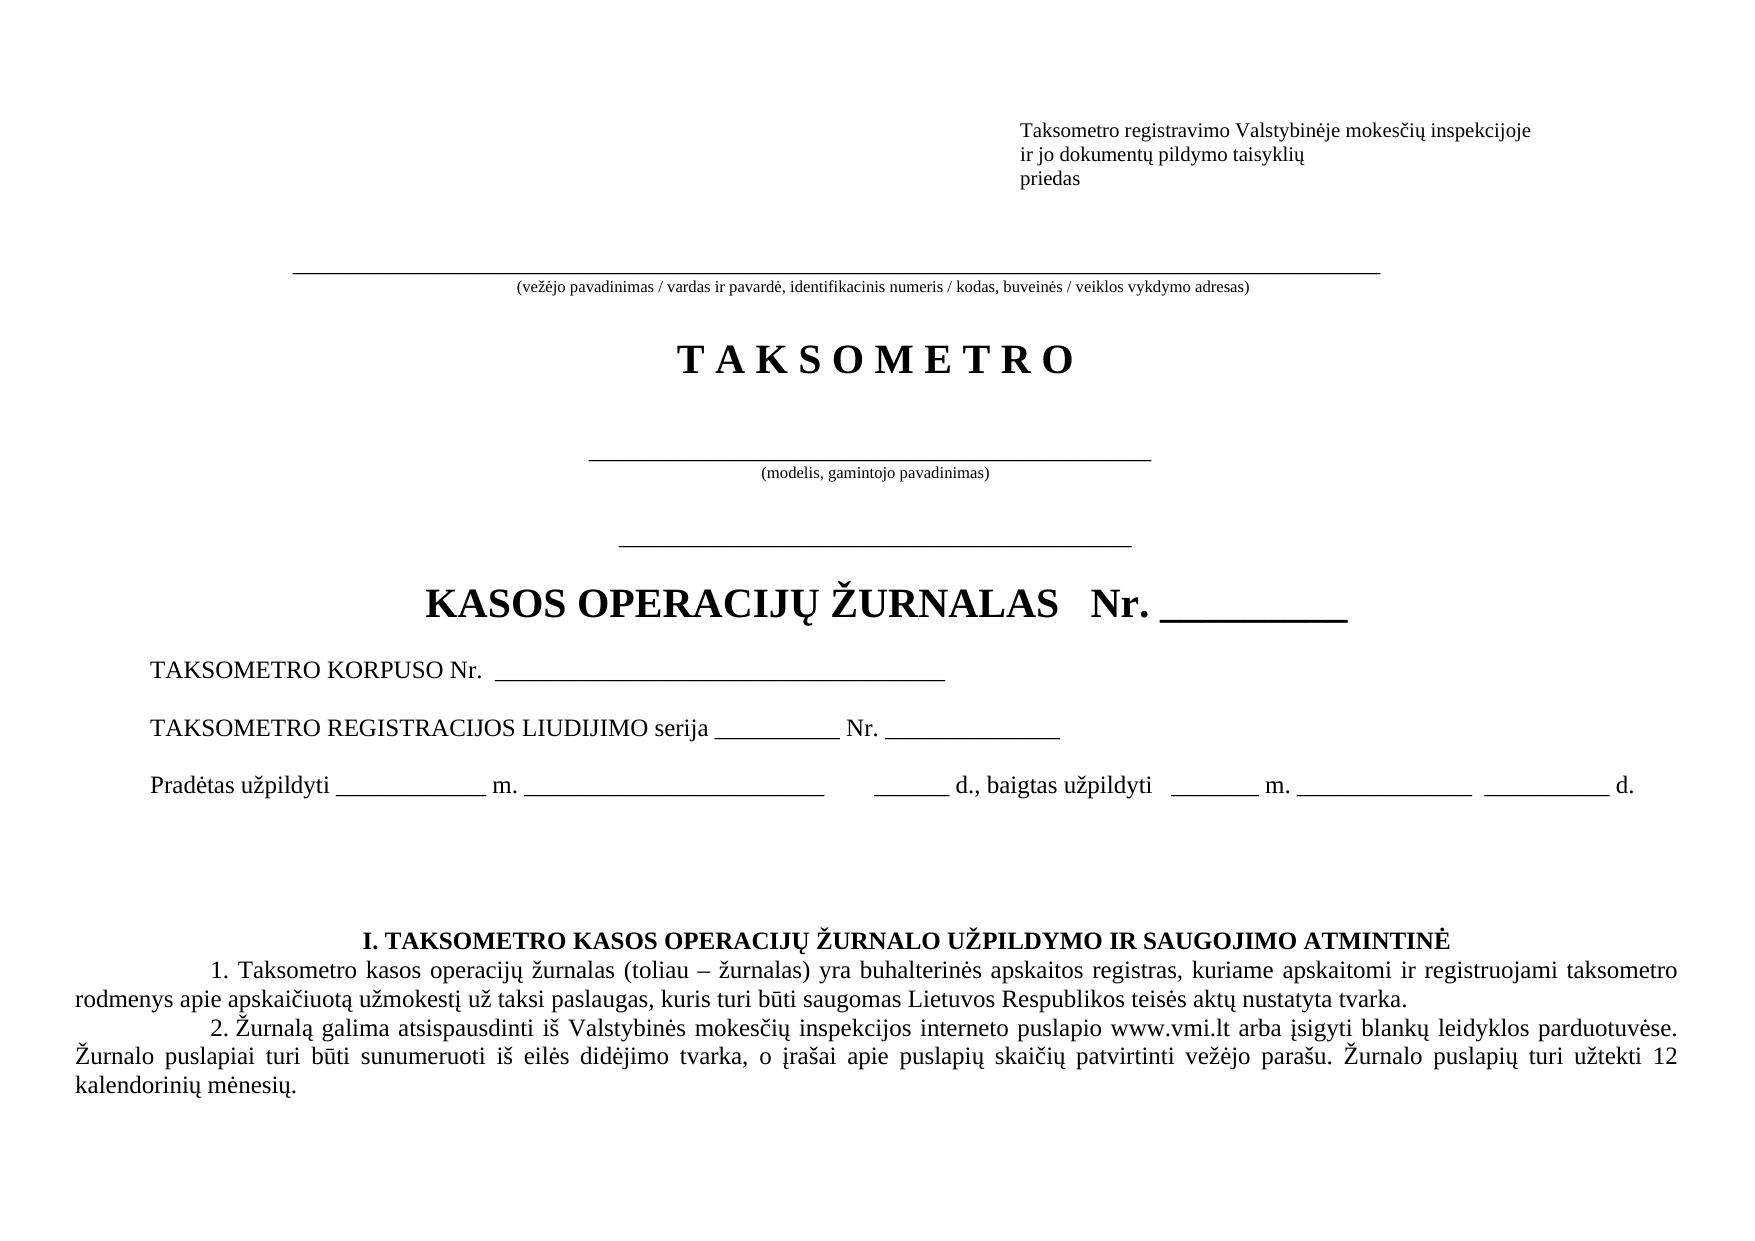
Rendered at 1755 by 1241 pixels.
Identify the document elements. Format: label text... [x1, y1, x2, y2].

text TAKSOMETRO KORPUSO Nr. ____________________________________ [75, 655, 1443, 684]
text priedas [1020, 166, 1679, 190]
text Taksometro registravimo Valstybinėje mokesčių inspekcijoje [1020, 118, 1679, 142]
text KASOS OPERACIJŲ ŽURNALAS Nr. _________ [75, 578, 1679, 626]
text 2. Žurnalą galima atsispausdinti iš Valstybinės mokesčių inspekcijos interneto puslapio www.vmi.lt arba įsigyti blankų leidyklos parduotuvėse. Žurnalo puslapiai turi būti sunumeruoti iš eilės didėjimo tvarka, o įrašai apie puslapių skaičių patvirtinti vežėjo parašu. Žurnalo puslapių turi užtekti 12 kalendorinių mėnesių. [75, 1013, 1679, 1099]
text _________________________________________ [75, 521, 1675, 550]
text ir jo dokumentų pildymo taisyklių [1020, 142, 1679, 166]
subtitle T A K S O M E T R O [75, 334, 1675, 382]
text (modelis, gamintojo pavadinimas) [75, 463, 1675, 492]
text _____________________________________________ [75, 435, 1675, 463]
text Pradėtas užpildyti ____________ m. ________________________ ______ d., baigtas užpildyti _______ m. ______________ __________ d. [75, 770, 1679, 799]
text (vežėjo pavadinimas / vardas ir pavardė, identifikacinis numeris / kodas, buveinės / veiklos vykdymo adresas) [75, 277, 1679, 305]
text I. TAKSOMETRO KASOS OPERACIJŲ ŽURNALo UŽPILDYMO IR SAUGOJIMO ATMINTINĖ [164, 926, 1649, 955]
text 1. Taksometro kasos operacijų žurnalas (toliau – žurnalas) yra buhalterinės apskaitos registras, kuriame apskaitomi ir registruojami taksometro rodmenys apie apskaičiuotą užmokestį už taksi paslaugas, kuris turi būti saugomas Lietuvos Respublikos teisės aktų nustatyta tvarka. [75, 955, 1679, 1013]
text _______________________________________________________________________________________ [75, 248, 1679, 277]
text TAKSOMETRO REGISTRACIJOS LIUDIJIMO serija __________ Nr. ______________ [75, 713, 1443, 741]
